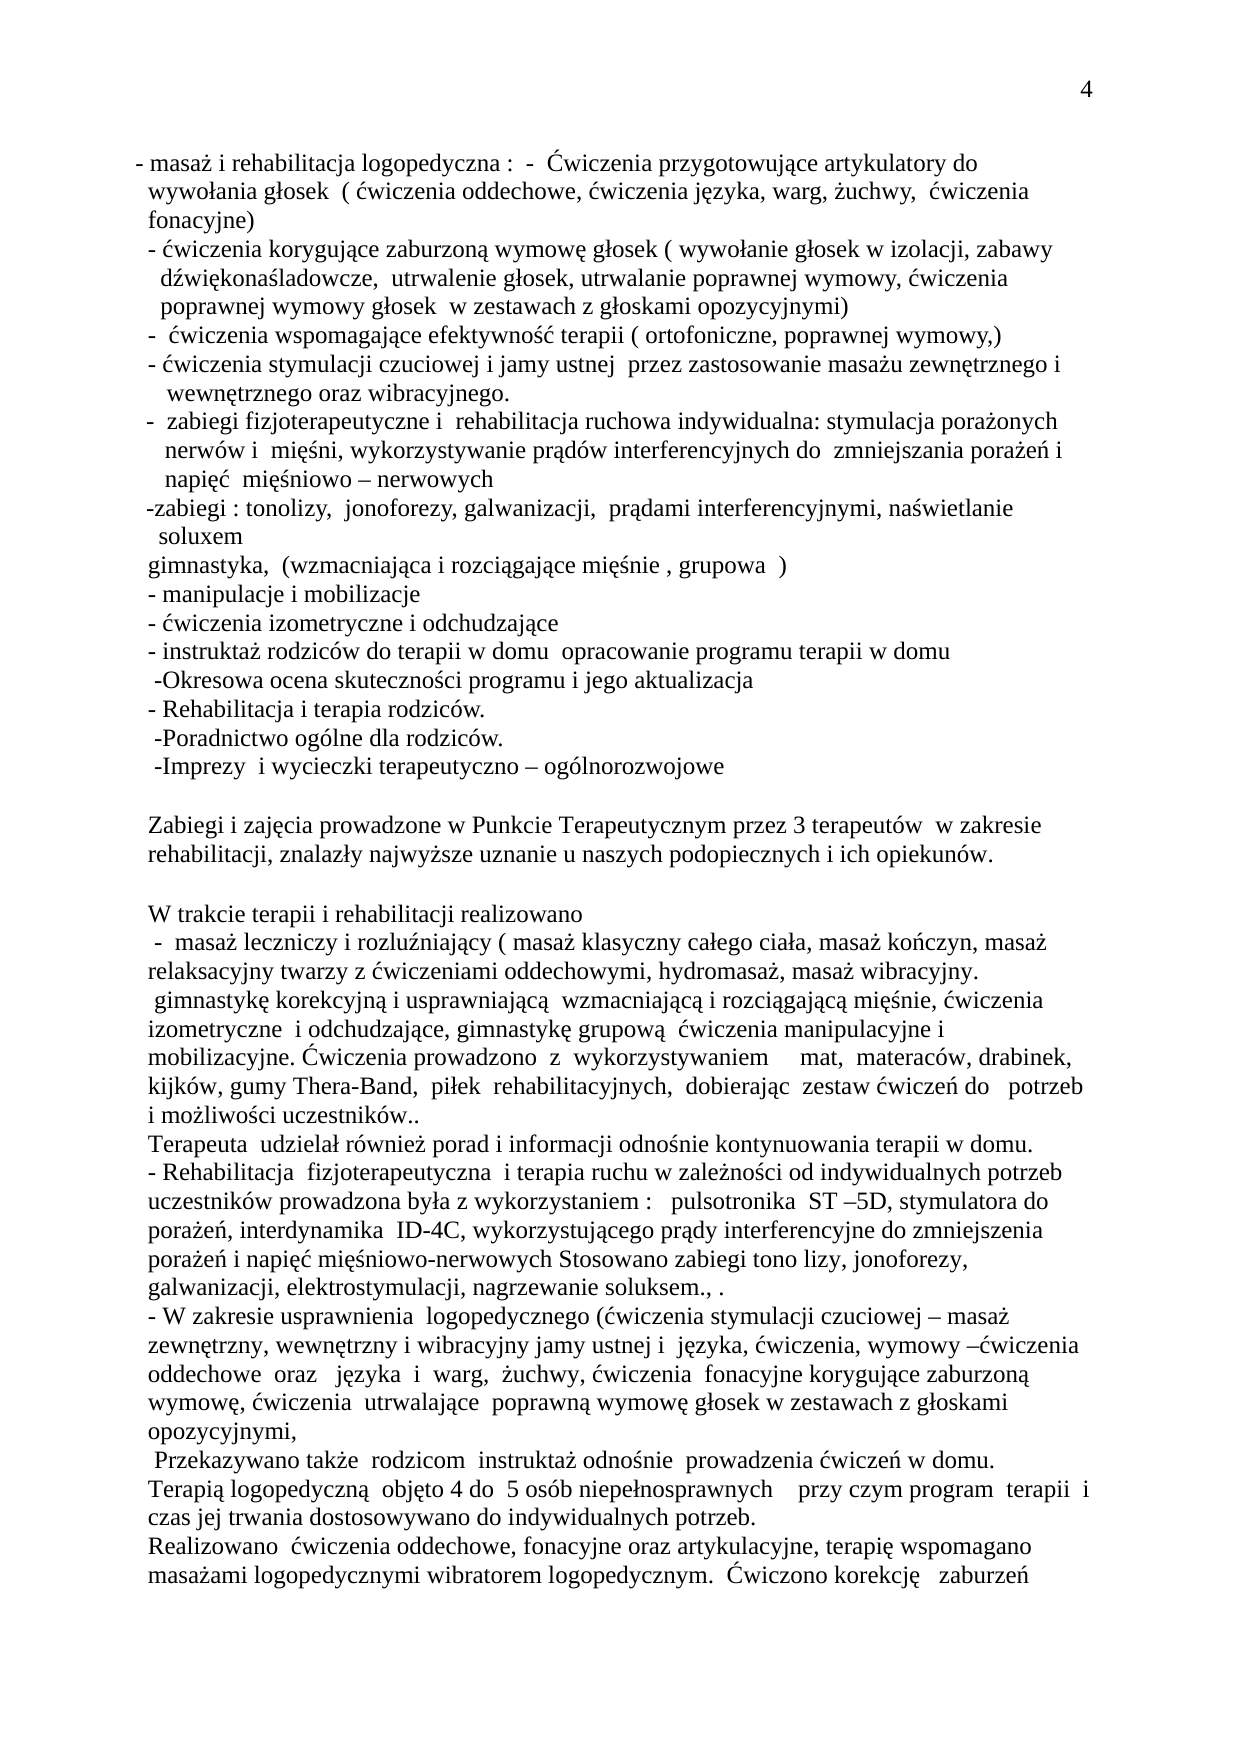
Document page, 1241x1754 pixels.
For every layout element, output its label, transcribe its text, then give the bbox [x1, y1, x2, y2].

text - W zakresie usprawnienia logopedycznego (ćwiczenia stymulacji czuciowej – masaż zewnętrzny, wewnętrzny i wibracyjny jamy ustnej i języka, ćwiczenia, wymowy –ćwiczenia oddechowe oraz języka i warg, żuchwy, ćwiczenia fonacyjne korygujące zaburzoną wymowę, ćwiczenia utrwalające poprawną wymowę głosek w zestawach z głoskami opozycyjnymi, [148, 1301, 1093, 1445]
text - ćwiczenia izometryczne i odchudzające [148, 608, 1093, 636]
text - ćwiczenia wspomagające efektywność terapii ( ortofoniczne, poprawnej wymowy,) [148, 320, 1093, 349]
text napięć mięśniowo – nerwowych [96, 464, 1093, 493]
text gimnastykę korekcyjną i usprawniającą wzmacniającą i rozciągającą mięśnie, ćwiczenia izometryczne i odchudzające, gimnastykę grupową ćwiczenia manipulacyjne i mobilizacyjne. Ćwiczenia prowadzono z wykorzystywaniem mat, materaców, drabinek, kijków, gumy Thera-Band, piłek rehabilitacyjnych, dobierając zestaw ćwiczeń do potrzeb i możliwości uczestników.. [148, 985, 1093, 1129]
text nerwów i mięśni, wykorzystywanie prądów interferencyjnych do zmniejszania porażeń i [96, 435, 1093, 464]
text wewnętrznego oraz wibracyjnego. [118, 378, 1093, 406]
text dźwiękonaśladowcze, utrwalenie głosek, utrwalanie poprawnej wymowy, ćwiczenia [133, 263, 1093, 291]
text - Rehabilitacja i terapia rodziców. [148, 694, 1093, 723]
text - instruktaż rodziców do terapii w domu opracowanie programu terapii w domu [148, 636, 1093, 665]
text Realizowano ćwiczenia oddechowe, fonacyjne oraz artykulacyjne, terapię wspomagano masażami logopedycznymi wibratorem logopedycznym. Ćwiczono korekcję zaburzeń [148, 1531, 1093, 1589]
text -Imprezy i wycieczki terapeutyczno – ogólnorozwojowe [148, 751, 1093, 780]
text gimnastyka, (wzmacniająca i rozciągające mięśnie , grupowa ) [148, 550, 1093, 579]
text - manipulacje i mobilizacje [148, 579, 1093, 608]
text W trakcie terapii i rehabilitacji realizowano [148, 899, 1093, 927]
text Terapią logopedyczną objęto 4 do 5 osób niepełnosprawnych przy czym program terapii i czas jej trwania dostosowywano do indywidualnych potrzeb. [148, 1474, 1093, 1531]
text - masaż leczniczy i rozluźniający ( masaż klasyczny całego ciała, masaż kończyn, masaż relaksacyjny twarzy z ćwiczeniami oddechowymi, hydromasaż, masaż wibracyjny. [148, 927, 1093, 985]
text Zabiegi i zajęcia prowadzone w Punkcie Terapeutycznym przez 3 terapeutów w zakresie rehabilitacji, znalazły najwyższe uznanie u naszych podopiecznych i ich opiekunów. [148, 811, 1093, 868]
text -zabiegi : tonolizy, jonoforezy, galwanizacji, prądami interferencyjnymi, naświetlanie [96, 493, 1093, 521]
text - ćwiczenia stymulacji czuciowej i jamy ustnej przez zastosowanie masażu zewnętrznego i [118, 349, 1093, 378]
text - Rehabilitacja fizjoterapeutyczna i terapia ruchu w zależności od indywidualnych potrzeb uczestników prowadzona była z wykorzystaniem : pulsotronika ST –5D, stymulatora do porażeń, interdynamika ID-4C, wykorzystującego prądy interferencyjne do zmniejszenia porażeń i napięć mięśniowo-nerwowych Stosowano zabiegi tono lizy, jonoforezy, galwanizacji, elektrostymulacji, nagrzewanie soluksem., . [148, 1157, 1093, 1301]
text -Poradnictwo ogólne dla rodziców. [148, 723, 1093, 751]
text - ćwiczenia korygujące zaburzoną wymowę głosek ( wywołanie głosek w izolacji, zabawy [133, 234, 1093, 263]
text Terapeuta udzielał również porad i informacji odnośnie kontynuowania terapii w domu. [148, 1129, 1093, 1157]
text - zabiegi fizjoterapeutyczne i rehabilitacja ruchowa indywidualna: stymulacja porażonych [96, 406, 1093, 435]
text - masaż i rehabilitacja logopedyczna : - Ćwiczenia przygotowujące artykulatory do wywołania głosek ( ćwiczenia oddechowe, ćwiczenia języka, warg, żuchwy, ćwiczenia fonacyjne) [110, 148, 1093, 234]
text poprawnej wymowy głosek w zestawach z głoskami opozycyjnymi) [133, 291, 1093, 320]
text soluxem [96, 521, 1093, 550]
text -Okresowa ocena skuteczności programu i jego aktualizacja [148, 665, 1093, 694]
text Przekazywano także rodzicom instruktaż odnośnie prowadzenia ćwiczeń w domu. [148, 1445, 1093, 1474]
